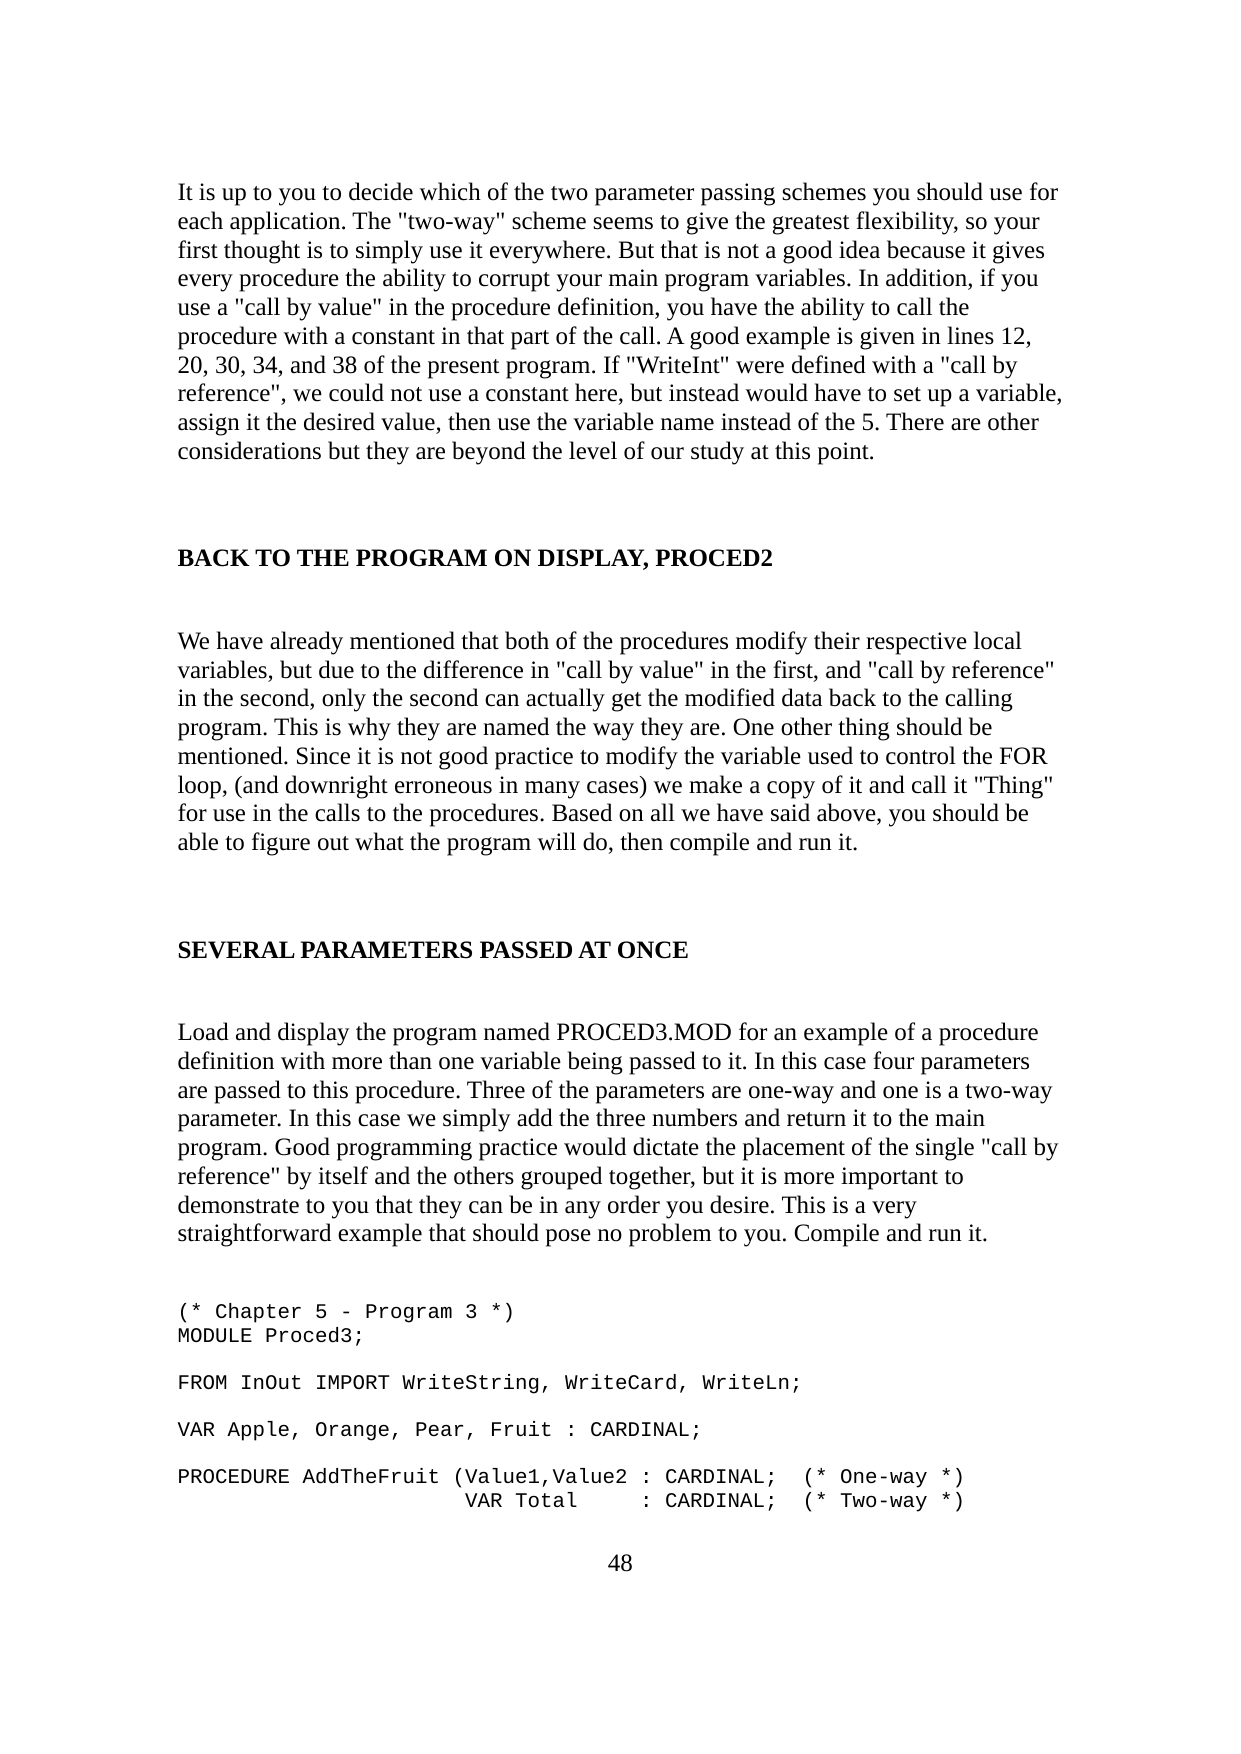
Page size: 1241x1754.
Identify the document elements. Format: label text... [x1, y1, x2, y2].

text It is up to you to decide which of the two parameter passing schemes you should use for each application. The "two-way" scheme seems to give the greatest flexibility, so your first thought is to simply use it everywhere. But that is not a good idea because it gives every procedure the ability to corrupt your main program variables. In addition, if you use a "call by value" in the procedure definition, you have the ability to call the procedure with a constant in that part of the call. A good example is given in lines 12, 20, 30, 34, and 38 of the present program. If "WriteInt" were defined with a "call by reference", we could not use a constant here, but instead would have to set up a variable, assign it the desired value, then use the variable name instead of the 5. There are other considerations but they are beyond the level of our study at this point. [177, 177, 1063, 465]
subtitle BACK TO THE PROGRAM ON DISPLAY, PROCED2 [177, 543, 1063, 572]
subtitle SEVERAL PARAMETERS PASSED AT ONCE [177, 935, 1063, 963]
text VAR Total : CARDINAL; (* Two-way *) [177, 1490, 1063, 1514]
text We have already mentioned that both of the procedures modify their respective local variables, but due to the difference in "call by value" in the first, and "call by reference" in the second, only the second can actually get the modified data back to the calling program. This is why they are named the way they are. One other thing should be mentioned. Since it is not good practice to modify the variable used to control the FOR loop, (and downright erroneous in many cases) we make a copy of it and call it "Thing" for use in the calls to the procedures. Based on all we have said above, you should be able to figure out what the program will do, then compile and run it. [177, 626, 1063, 856]
text FROM InOut IMPORT WriteString, WriteCard, WriteLn; [177, 1372, 1063, 1396]
text VAR Apple, Orange, Pear, Fruit : CARDINAL; [177, 1419, 1063, 1443]
text PROCEDURE AddTheFruit (Value1,Value2 : CARDINAL; (* One-way *) [177, 1466, 1063, 1490]
text (* Chapter 5 - Program 3 *) [177, 1301, 1063, 1324]
text MODULE Proced3; [177, 1324, 1063, 1348]
text Load and display the program named PROCED3.MOD for an example of a procedure definition with more than one variable being passed to it. In this case four parameters are passed to this procedure. Three of the parameters are one-way and one is a two-way parameter. In this case we simply add the three numbers and return it to the main program. Good programming practice would dictate the placement of the single "call by reference" by itself and the others grouped together, but it is more important to demonstrate to you that they can be in any order you desire. This is a very straightforward example that should pose no problem to you. Compile and run it. [177, 1017, 1063, 1247]
